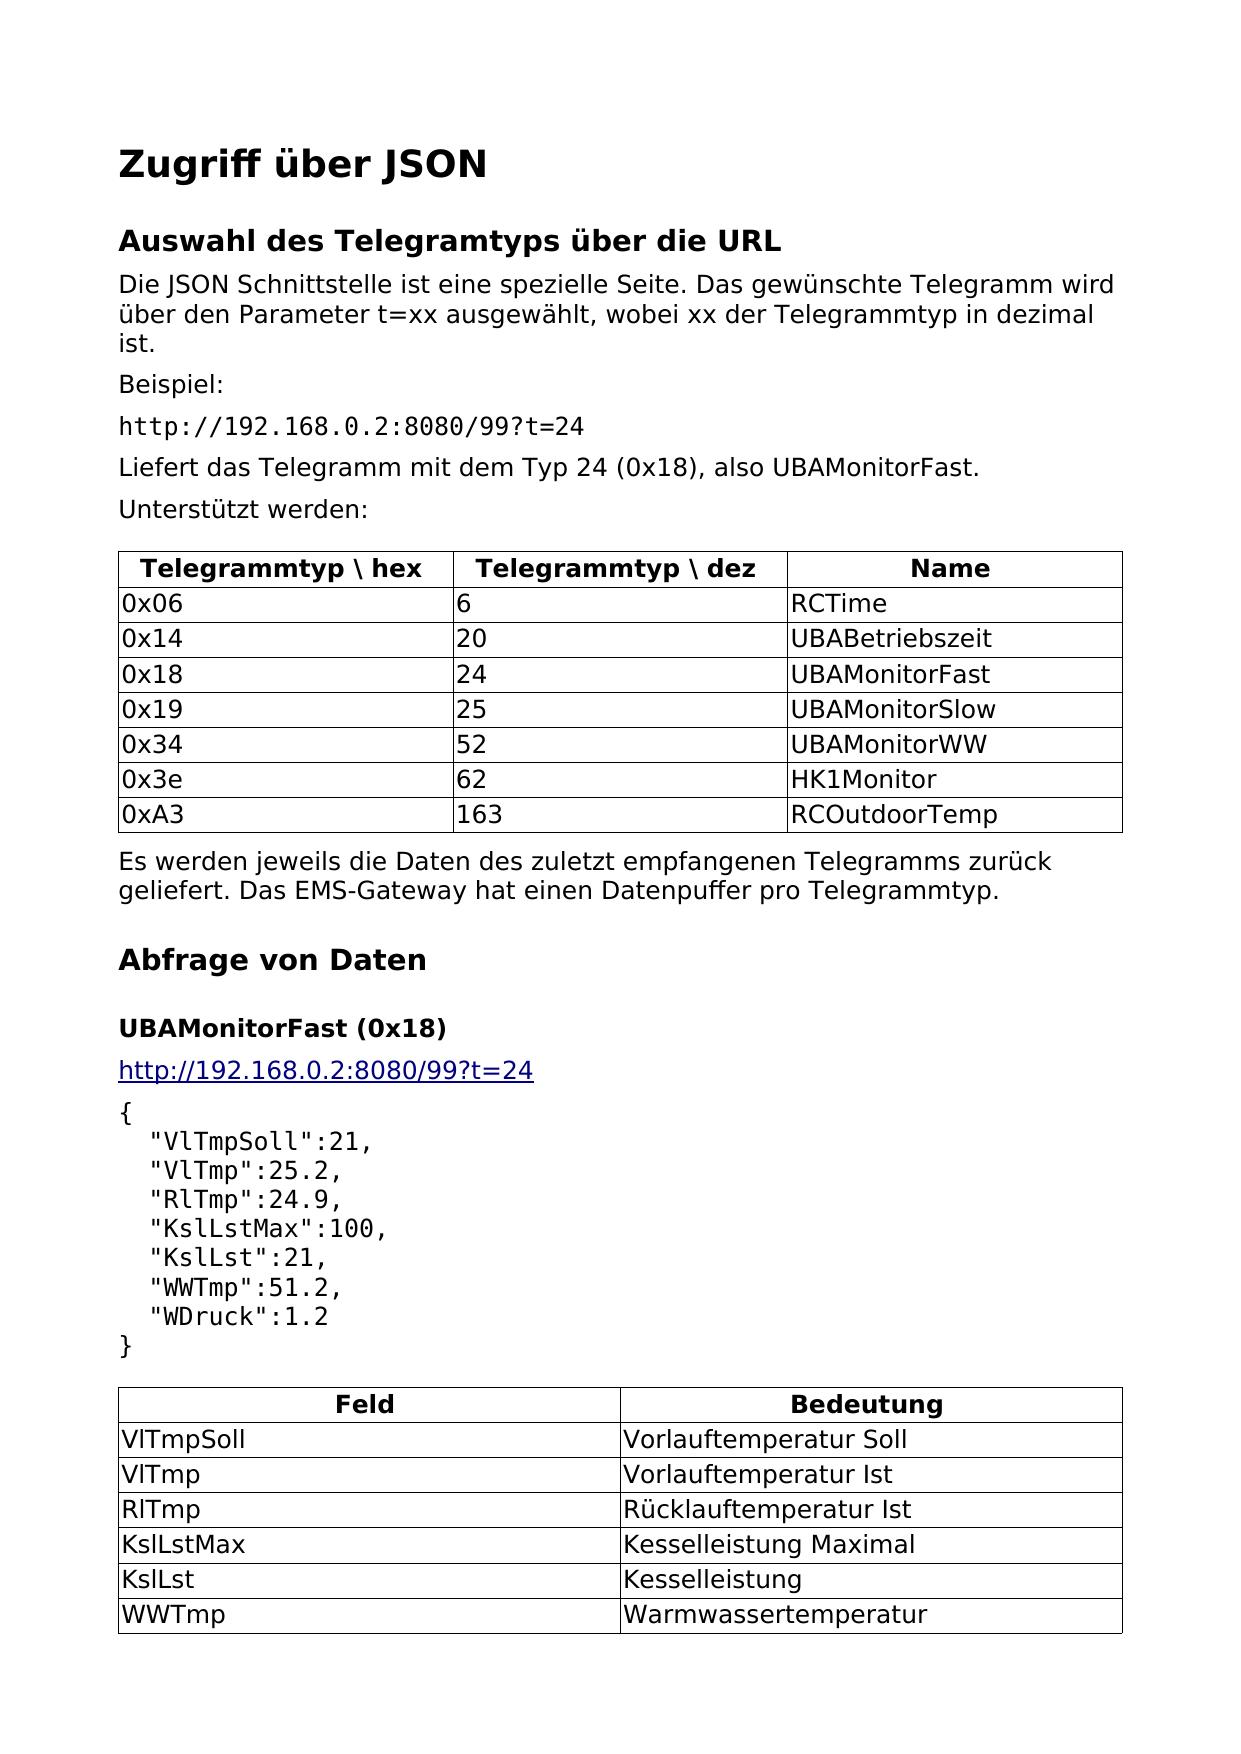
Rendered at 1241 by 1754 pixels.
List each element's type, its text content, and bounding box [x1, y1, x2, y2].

text http://192.168.0.2:8080/99?t=24 [118, 1056, 1122, 1085]
table_cell 0x34 [119, 728, 453, 762]
table_cell 52 [454, 728, 787, 762]
text Liefert das Telegramm mit dem Typ 24 (0x18), also UBAMonitorFast. [118, 453, 1122, 482]
subtitle Zugriff über JSON [118, 143, 1122, 187]
table_cell 0x19 [119, 693, 453, 727]
table_cell VlTmpSoll [119, 1423, 620, 1457]
subtitle UBAMonitorFast (0x18) [118, 1014, 1122, 1044]
subtitle Abfrage von Daten [118, 943, 1122, 977]
table_cell UBAMonitorFast [788, 658, 1122, 692]
table_cell 0x06 [119, 588, 453, 622]
table_cell Warmwassertemperatur [621, 1599, 1122, 1633]
table_cell 0xA3 [119, 798, 453, 832]
text Es werden jeweils die Daten des zuletzt empfangenen Telegramms zurück geliefert. Das EMS-Gateway hat einen Datenpuffer pro Telegrammtyp. [118, 847, 1122, 906]
table_cell WWTmp [119, 1599, 620, 1633]
table_cell KslLst [119, 1564, 620, 1597]
table_cell KslLstMax [119, 1528, 620, 1562]
table_cell 0x18 [119, 658, 453, 692]
text Unterstützt werden: [118, 495, 1122, 524]
table_cell 25 [454, 693, 787, 727]
table_header Bedeutung [621, 1388, 1122, 1422]
table_cell VlTmp [119, 1458, 620, 1492]
table_cell 0x14 [119, 623, 453, 657]
table_cell RlTmp [119, 1493, 620, 1527]
table_cell UBAMonitorSlow [788, 693, 1122, 727]
table_cell 6 [454, 588, 787, 622]
table_cell 62 [454, 763, 787, 797]
table_header Name [788, 552, 1122, 587]
table_header Telegrammtyp \ dez [454, 552, 787, 587]
table_cell RCOutdoorTemp [788, 798, 1122, 832]
table_cell Vorlauftemperatur Ist [621, 1458, 1122, 1492]
text Beispiel: [118, 371, 1122, 400]
table_cell 20 [454, 623, 787, 657]
table_cell UBAMonitorWW [788, 728, 1122, 762]
table_header Telegrammtyp \ hex [119, 552, 453, 587]
subtitle Auswahl des Telegramtyps über die URL [118, 224, 1122, 258]
table_cell Vorlauftemperatur Soll [621, 1423, 1122, 1457]
table_cell Kesselleistung Maximal [621, 1528, 1122, 1562]
table_cell 0x3e [119, 763, 453, 797]
text http://192.168.0.2:8080/99?t=24 [118, 412, 1122, 442]
table_cell UBABetriebszeit [788, 623, 1122, 657]
text { "VlTmpSoll":21, "VlTmp":25.2, "RlTmp":24.9, "KslLstMax":100, "KslLst":21, "WWTmp":51.2, "WDruck":1.2 } [118, 1098, 1122, 1360]
table_header Feld [119, 1388, 620, 1422]
text Die JSON Schnittstelle ist eine spezielle Seite. Das gewünschte Telegramm wird über den Parameter t=xx ausgewählt, wobei xx der Telegrammtyp in dezimal ist. [118, 271, 1122, 358]
table_cell HK1Monitor [788, 763, 1122, 797]
table_cell Kesselleistung [621, 1564, 1122, 1597]
table_cell 163 [454, 798, 787, 832]
table_cell Rücklauftemperatur Ist [621, 1493, 1122, 1527]
table_cell 24 [454, 658, 787, 692]
table_cell RCTime [788, 588, 1122, 622]
